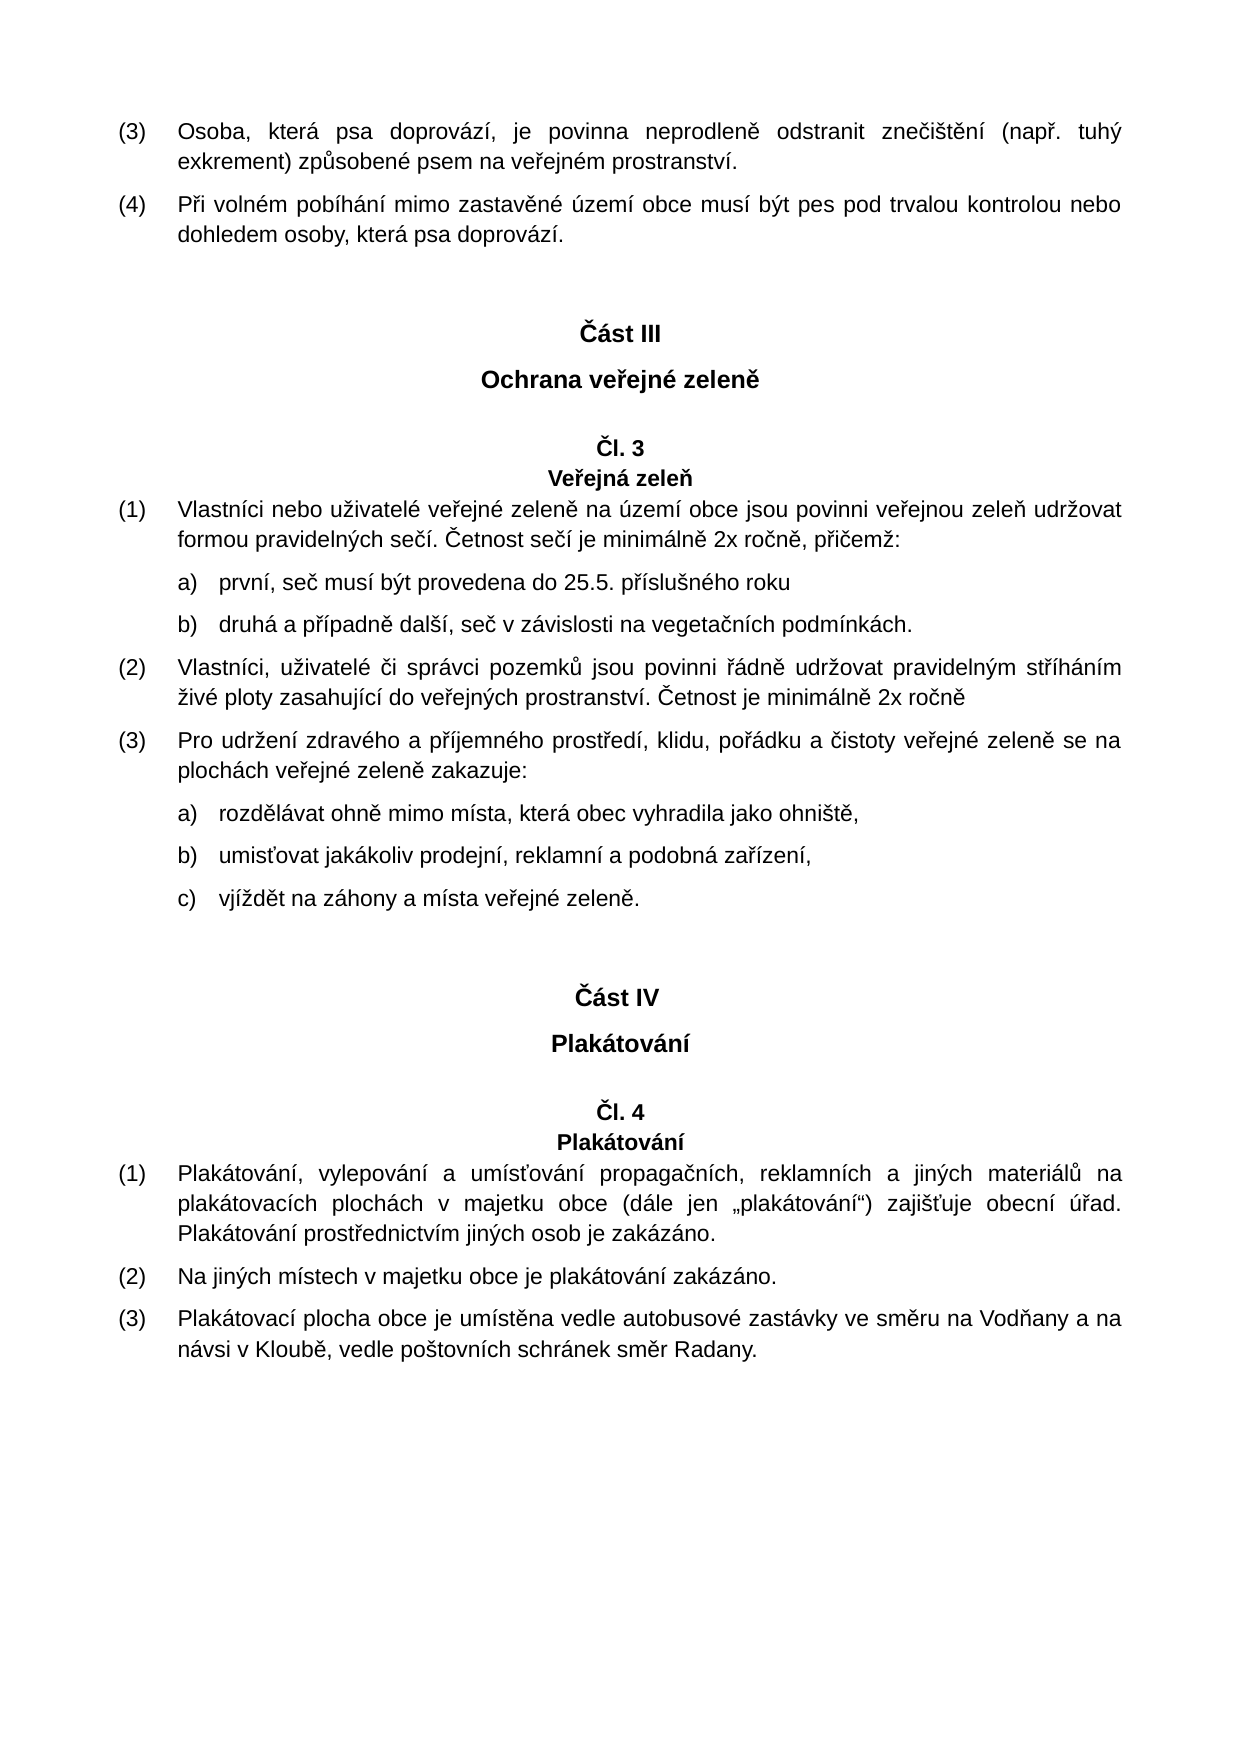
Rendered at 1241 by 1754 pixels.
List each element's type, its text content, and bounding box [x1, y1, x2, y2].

list umisťovat jakákoliv prodejní, reklamní a podobná zařízení, [177, 842, 1122, 869]
list Plakátování, vylepování a umísťování propagačních, reklamních a jiných materiálů na plakátovacích plochách v majetku obce (dále jen „plakátování“) zajišťuje obecní úřad. Plakátování prostřednictvím jiných osob je zakázáno. [118, 1159, 1122, 1246]
list Plakátovací plocha obce je umístěna vedle autobusové zastávky ve směru na Vodňany a na návsi v Kloubě, vedle poštovních schránek směr Radany. [118, 1305, 1122, 1362]
list Při volném pobíhání mimo zastavěné území obce musí být pes pod trvalou kontrolou nebo dohledem osoby, která psa doprovází. [118, 191, 1122, 248]
subtitle Část IV [118, 983, 1122, 1012]
list vjíždět na záhony a místa veřejné zeleně. [177, 885, 1122, 912]
subtitle Plakátování [118, 1029, 1122, 1057]
list Na jiných místech v majetku obce je plakátování zakázáno. [118, 1263, 1122, 1289]
list druhá a případně další, seč v závislosti na vegetačních podmínkách. [177, 611, 1122, 638]
list první, seč musí být provedena do 25.5. příslušného roku [177, 568, 1122, 595]
subtitle Část III [118, 319, 1122, 348]
subtitle Čl. 3 Veřejná zeleň [118, 435, 1122, 492]
list rozdělávat ohně mimo místa, která obec vyhradila jako ohniště, [177, 800, 1122, 826]
list Osoba, která psa doprovází, je povinna neprodleně odstranit znečištění (např. tuhý exkrement) způsobené psem na veřejném prostranství. [118, 118, 1122, 175]
list Vlastníci nebo uživatelé veřejné zeleně na území obce jsou povinni veřejnou zeleň udržovat formou pravidelných sečí. Četnost sečí je minimálně 2x ročně, přičemž: [118, 496, 1122, 552]
list Vlastníci, uživatelé či správci pozemků jsou povinni řádně udržovat pravidelným stříháním živé ploty zasahující do veřejných prostranství. Četnost je minimálně 2x ročně [118, 654, 1122, 711]
list Pro udržení zdravého a příjemného prostředí, klidu, pořádku a čistoty veřejné zeleně se na plochách veřejné zeleně zakazuje: [118, 727, 1122, 783]
subtitle Ochrana veřejné zeleně [118, 365, 1122, 393]
subtitle Čl. 4 Plakátování [118, 1099, 1122, 1156]
